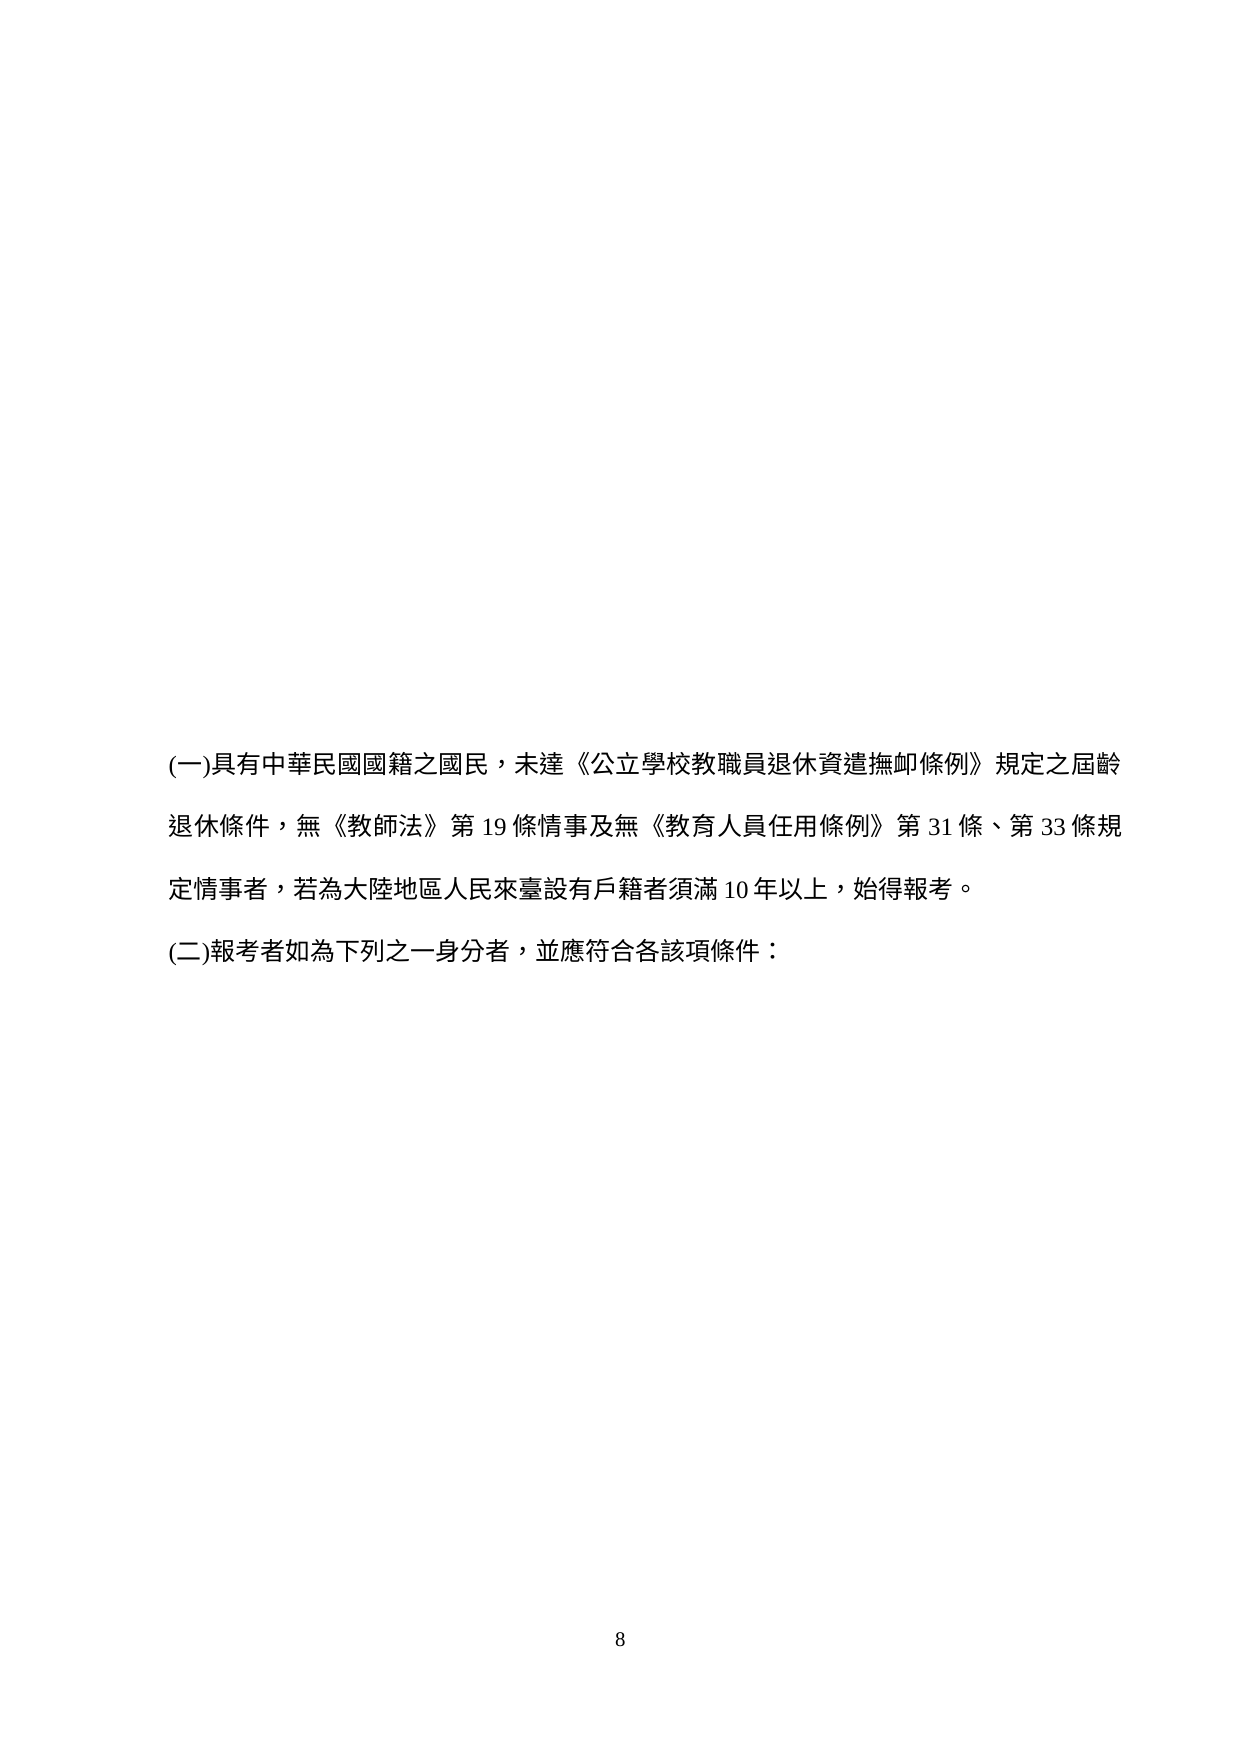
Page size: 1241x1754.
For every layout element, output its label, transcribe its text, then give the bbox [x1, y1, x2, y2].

text (二)報考者如為下列之一身分者，並應符合各該項條件： [168, 908, 1122, 971]
text (一)具有中華民國國籍之國民，未達《公立學校教職員退休資遣撫卹條例》規定之屆齡退休條件，無《教師法》第19條情事及無《教育人員任用條例》第31條、第33條規定情事者，若為大陸地區人民來臺設有戶籍者須滿10年以上，始得報考。 [168, 721, 1122, 908]
